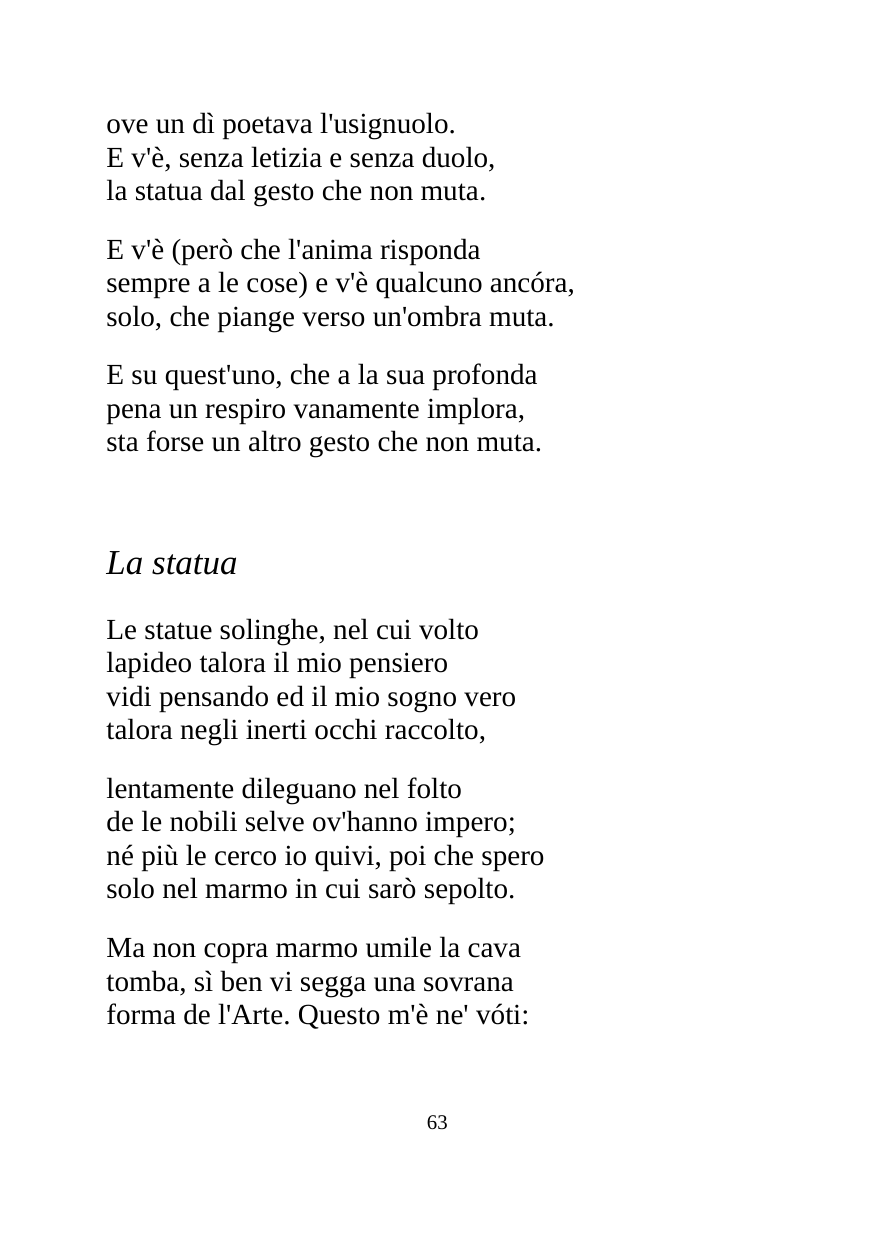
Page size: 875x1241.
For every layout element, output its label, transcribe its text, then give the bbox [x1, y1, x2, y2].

text forma de l'Arte. Questo m'è ne' vóti: [106, 997, 768, 1031]
text la statua dal gesto che non muta. [106, 173, 768, 207]
text talora negli inerti occhi raccolto, [106, 712, 768, 746]
text lentamente dileguano nel folto [106, 771, 768, 804]
text solo nel marmo in cui sarò sepolto. [106, 872, 768, 905]
text né più le cerco io quivi, poi che spero [106, 838, 768, 872]
text vidi pensando ed il mio sogno vero [106, 679, 768, 712]
text E su quest'uno, che a la sua profonda [106, 357, 768, 391]
text tomba, sì ben vi segga una sovrana [106, 964, 768, 997]
subtitle La statua [106, 542, 768, 582]
text E v'è, senza letizia e senza duolo, [106, 140, 768, 173]
text Le statue solinghe, nel cui volto [106, 612, 768, 645]
text solo, che piange verso un'ombra muta. [106, 299, 768, 332]
text de le nobili selve ov'hanno impero; [106, 804, 768, 838]
text ove un dì poetava l'usignuolo. [106, 106, 768, 140]
text Ma non copra marmo umile la cava [106, 930, 768, 964]
text sempre a le cose) e v'è qualcuno ancóra, [106, 265, 768, 299]
text sta forse un altro gesto che non muta. [106, 424, 768, 458]
text E v'è (però che l'anima risponda [106, 232, 768, 265]
text pena un respiro vanamente implora, [106, 391, 768, 424]
text lapideo talora il mio pensiero [106, 645, 768, 679]
